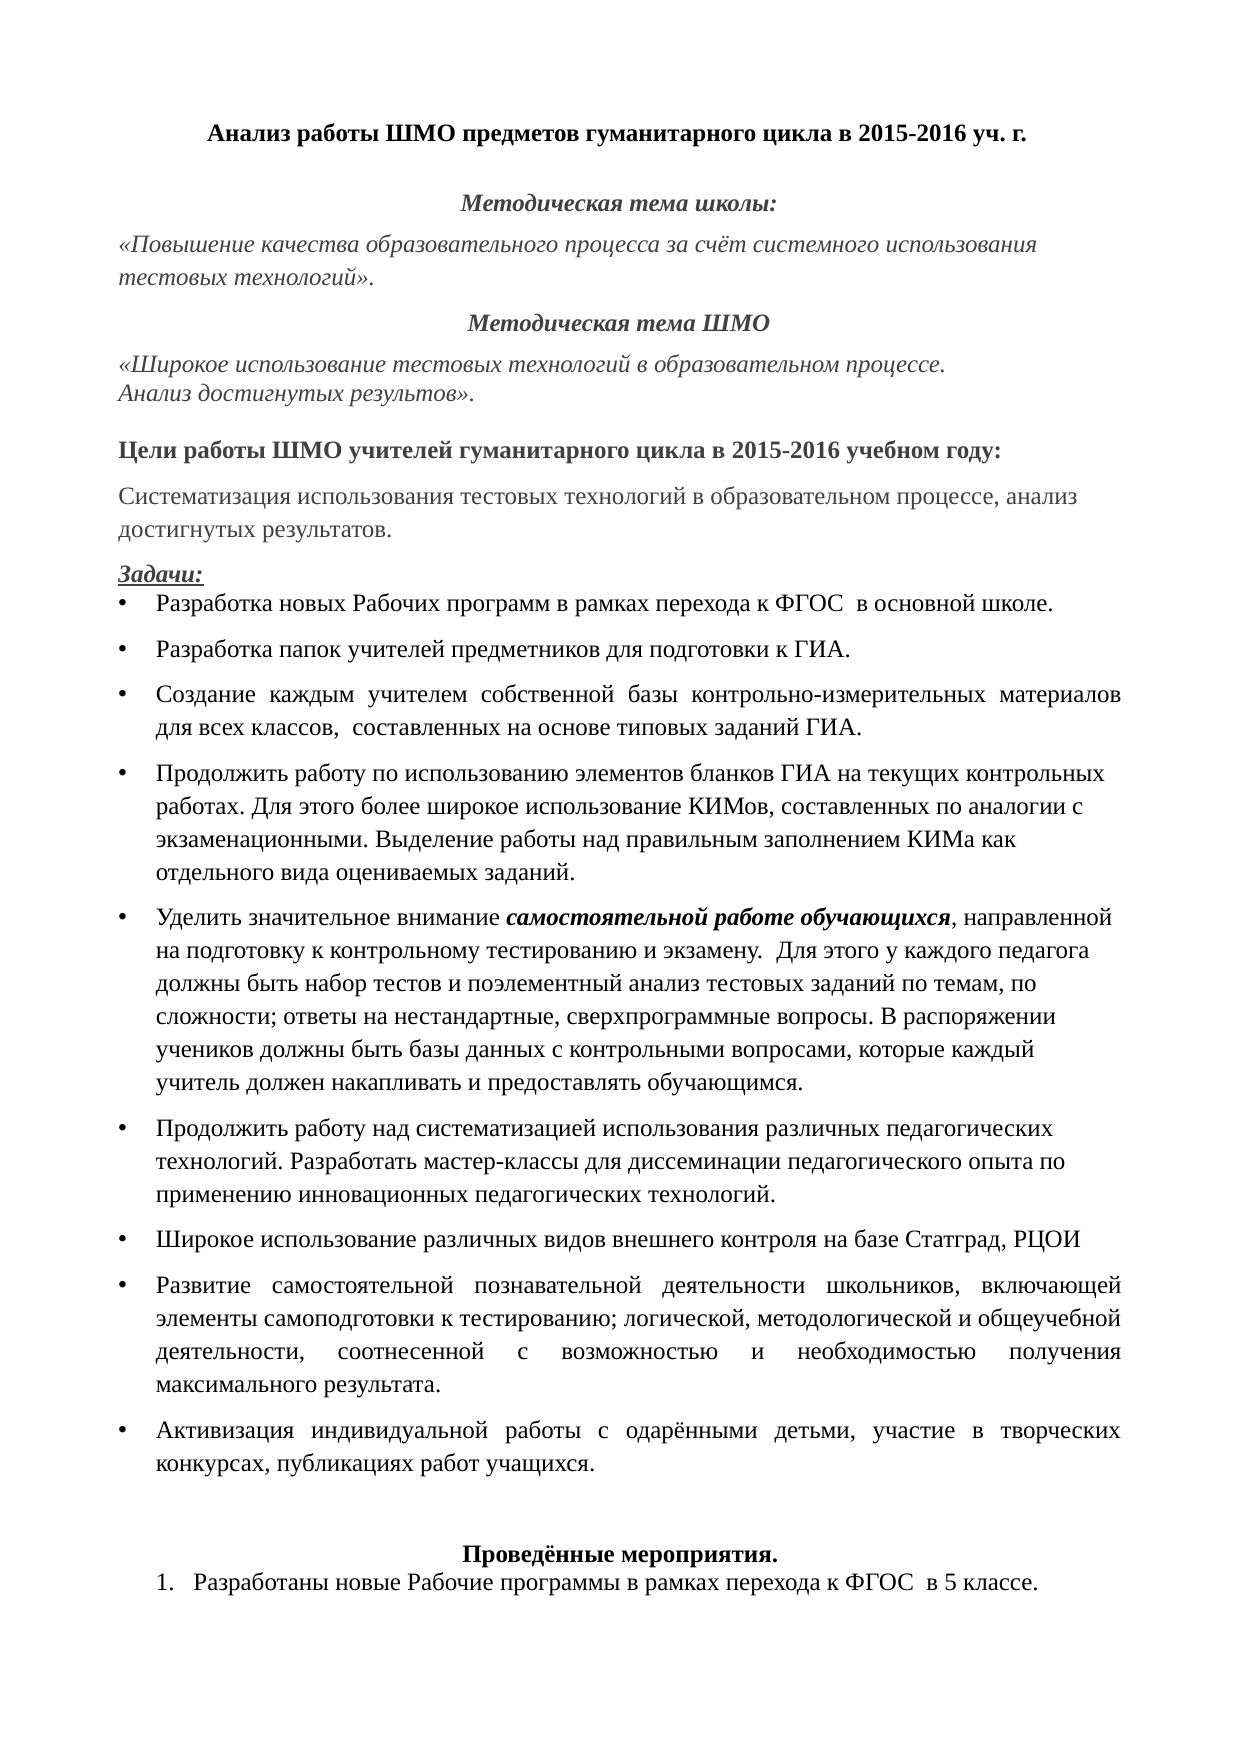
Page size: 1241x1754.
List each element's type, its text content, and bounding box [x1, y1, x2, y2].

text «Повышение качества образовательного процесса за счёт системного использования тестовых технологий». [118, 229, 1122, 291]
list Создание каждым учителем собственной базы контрольно-измерительных материалов для всех классов, составленных на основе типовых заданий ГИА. [118, 679, 1122, 741]
text Проведённые мероприятия. [118, 1539, 1122, 1567]
list Активизация индивидуальной работы с одарёнными детьми, участие в творческих конкурсах, публикациях работ учащихся. [118, 1415, 1122, 1476]
list Широкое использование различных видов внешнего контроля на базе Статград, РЦОИ [118, 1224, 1122, 1253]
list Продолжить работу над систематизацией использования различных педагогических технологий. Разработать мастер-классы для диссеминации педагогического опыта по применению инновационных педагогических технологий. [118, 1113, 1122, 1208]
text Систематизация использования тестовых технологий в образовательном процессе, анализ достигнутых результатов. [118, 481, 1122, 543]
text «Широкое использование тестовых технологий в образовательном процессе. [118, 349, 1122, 378]
list Уделить значительное внимание самостоятельной работе обучающихся, направленной на подготовку к контрольному тестированию и экзамену. Для этого у каждого педагога должны быть набор тестов и поэлементный анализ тестовых заданий по темам, по сложности; ответы на нестандартные, сверхпрограммные вопросы. В распоряжении учеников должны быть базы данных с контрольными вопросами, которые каждый учитель должен накапливать и предоставлять обучающимся. [118, 902, 1122, 1096]
text Методическая тема школы: [118, 188, 1122, 217]
list Разработка папок учителей предметников для подготовки к ГИА. [118, 634, 1122, 662]
list Развитие самостоятельной познавательной деятельности школьников, включающей элементы самоподготовки к тестированию; логической, методологической и общеучебной деятельности, соотнесенной с возможностью и необходимостью получения максимального результата. [118, 1270, 1122, 1398]
list Разработка новых Рабочих программ в рамках перехода к ФГОС в основной школе. [118, 588, 1122, 617]
text Методическая тема ШМО [118, 308, 1122, 337]
text Задачи: [118, 559, 1122, 588]
list Продолжить работу по использованию элементов бланков ГИА на текущих контрольных работах. Для этого более широкое использование КИМов, составленных по аналогии с экзаменационными. Выделение работы над правильным заполнением КИМа как отдельного вида оцениваемых заданий. [118, 758, 1122, 886]
text Цели работы ШМО учителей гуманитарного цикла в 2015-2016 учебном году: [118, 435, 1122, 464]
list Разработаны новые Рабочие программы в рамках перехода к ФГОС в 5 классе. [156, 1567, 1122, 1596]
text Анализ достигнутых результов». [118, 378, 1122, 407]
text Анализ работы ШМО предметов гуманитарного цикла в 2015-2016 уч. г. [118, 118, 1122, 147]
